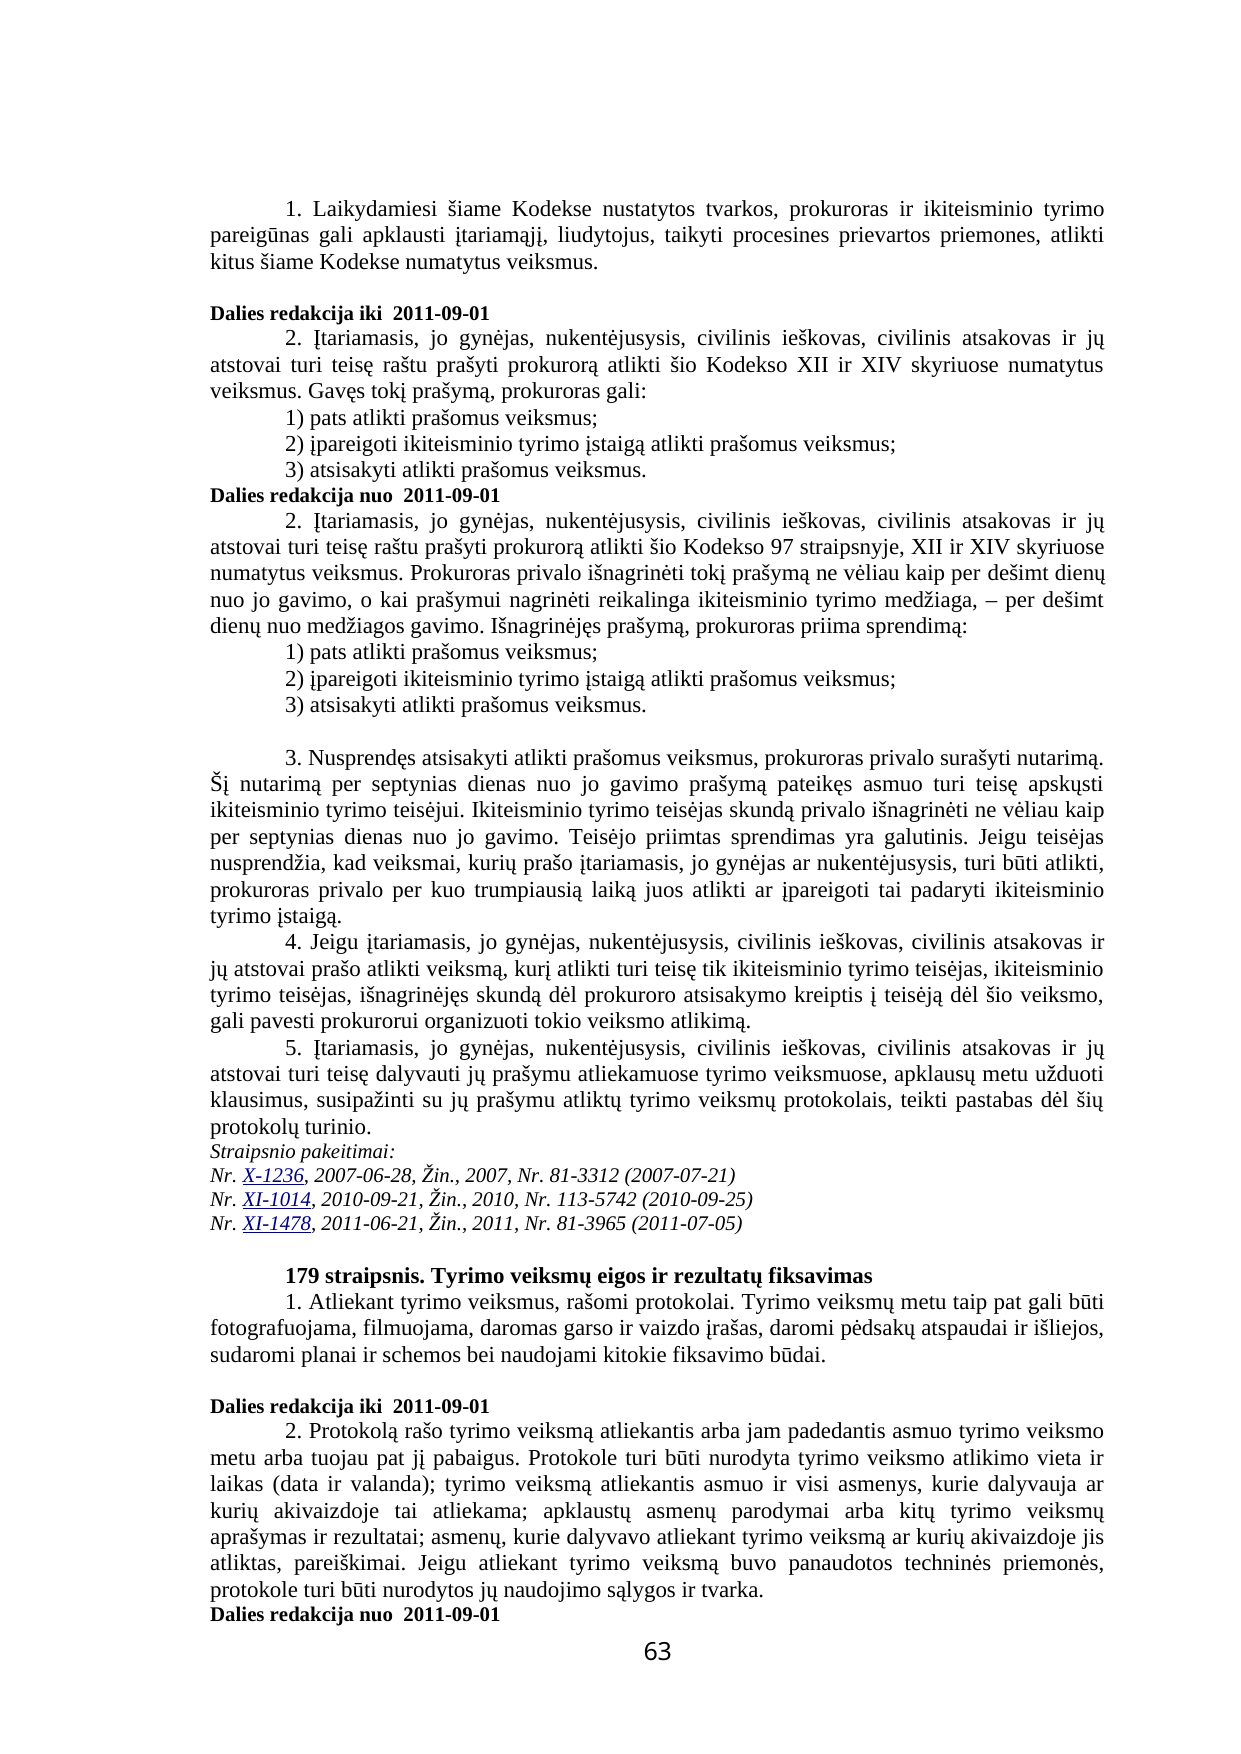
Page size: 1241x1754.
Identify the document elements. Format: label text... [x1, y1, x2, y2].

text Dalies redakcija iki 2011-09-01 [210, 1393, 1106, 1418]
text Dalies redakcija nuo 2011-09-01 [210, 483, 1106, 507]
text 5. Įtariamasis, jo gynėjas, nukentėjusysis, civilinis ieškovas, civilinis atsakovas ir jų atstovai turi teisę dalyvauti jų prašymu atliekamuose tyrimo veiksmuose, apklausų metu užduoti klausimus, susipažinti su jų prašymu atliktų tyrimo veiksmų protokolais, teikti pastabas dėl šių protokolų turinio. [210, 1034, 1106, 1139]
text Dalies redakcija iki 2011-09-01 [210, 300, 1106, 324]
text 2) įpareigoti ikiteisminio tyrimo įstaigą atlikti prašomus veiksmus; [210, 430, 1106, 456]
text 2. Įtariamasis, jo gynėjas, nukentėjusysis, civilinis ieškovas, civilinis atsakovas ir jų atstovai turi teisę raštu prašyti prokurorą atlikti šio Kodekso 97 straipsnyje, XII ir XIV skyriuose numatytus veiksmus. Prokuroras privalo išnagrinėti tokį prašymą ne vėliau kaip per dešimt dienų nuo jo gavimo, o kai prašymui nagrinėti reikalinga ikiteisminio tyrimo medžiaga, – per dešimt dienų nuo medžiagos gavimo. Išnagrinėjęs prašymą, prokuroras priima sprendimą: [210, 507, 1106, 638]
text 4. Jeigu įtariamasis, jo gynėjas, nukentėjusysis, civilinis ieškovas, civilinis atsakovas ir jų atstovai prašo atlikti veiksmą, kurį atlikti turi teisę tik ikiteisminio tyrimo teisėjas, ikiteisminio tyrimo teisėjas, išnagrinėjęs skundą dėl prokuroro atsisakymo kreiptis į teisėją dėl šio veiksmo, gali pavesti prokurorui organizuoti tokio veiksmo atlikimą. [210, 928, 1106, 1034]
text 179 straipsnis. Tyrimo veiksmų eigos ir rezultatų fiksavimas [210, 1262, 1106, 1288]
text 1) pats atlikti prašomus veiksmus; [210, 638, 1106, 665]
text 2. Įtariamasis, jo gynėjas, nukentėjusysis, civilinis ieškovas, civilinis atsakovas ir jų atstovai turi teisę raštu prašyti prokurorą atlikti šio Kodekso XII ir XIV skyriuose numatytus veiksmus. Gavęs tokį prašymą, prokuroras gali: [210, 324, 1106, 403]
text 3. Nusprendęs atsisakyti atlikti prašomus veiksmus, prokuroras privalo surašyti nutarimą. Šį nutarimą per septynias dienas nuo jo gavimo prašymą pateikęs asmuo turi teisę apskųsti ikiteisminio tyrimo teisėjui. Ikiteisminio tyrimo teisėjas skundą privalo išnagrinėti ne vėliau kaip per septynias dienas nuo jo gavimo. Teisėjo priimtas sprendimas yra galutinis. Jeigu teisėjas nusprendžia, kad veiksmai, kurių prašo įtariamasis, jo gynėjas ar nukentėjusysis, turi būti atlikti, prokuroras privalo per kuo trumpiausią laiką juos atlikti ar įpareigoti tai padaryti ikiteisminio tyrimo įstaigą. [210, 744, 1106, 928]
text Straipsnio pakeitimai: [210, 1139, 1106, 1163]
text Nr. X-1236, 2007-06-28, Žin., 2007, Nr. 81-3312 (2007-07-21) [210, 1163, 1106, 1187]
text 1) pats atlikti prašomus veiksmus; [210, 403, 1106, 430]
text Nr. XI-1478, 2011-06-21, Žin., 2011, Nr. 81-3965 (2011-07-05) [210, 1211, 1106, 1235]
text 2) įpareigoti ikiteisminio tyrimo įstaigą atlikti prašomus veiksmus; [210, 665, 1106, 691]
text 2. Protokolą rašo tyrimo veiksmą atliekantis arba jam padedantis asmuo tyrimo veiksmo metu arba tuojau pat jį pabaigus. Protokole turi būti nurodyta tyrimo veiksmo atlikimo vieta ir laikas (data ir valanda); tyrimo veiksmą atliekantis asmuo ir visi asmenys, kurie dalyvauja ar kurių akivaizdoje tai atliekama; apklaustų asmenų parodymai arba kitų tyrimo veiksmų aprašymas ir rezultatai; asmenų, kurie dalyvavo atliekant tyrimo veiksmą ar kurių akivaizdoje jis atliktas, pareiškimai. Jeigu atliekant tyrimo veiksmą buvo panaudotos techninės priemonės, protokole turi būti nurodytos jų naudojimo sąlygos ir tvarka. [210, 1418, 1106, 1602]
text Nr. XI-1014, 2010-09-21, Žin., 2010, Nr. 113-5742 (2010-09-25) [210, 1187, 1106, 1211]
text 1. Atliekant tyrimo veiksmus, rašomi protokolai. Tyrimo veiksmų metu taip pat gali būti fotografuojama, filmuojama, daromas garso ir vaizdo įrašas, daromi pėdsakų atspaudai ir išliejos, sudaromi planai ir schemos bei naudojami kitokie fiksavimo būdai. [210, 1288, 1106, 1367]
text 3) atsisakyti atlikti prašomus veiksmus. [210, 456, 1106, 483]
text 3) atsisakyti atlikti prašomus veiksmus. [210, 691, 1106, 717]
text Dalies redakcija nuo 2011-09-01 [210, 1602, 1106, 1626]
text 1. Laikydamiesi šiame Kodekse nustatytos tvarkos, prokuroras ir ikiteisminio tyrimo pareigūnas gali apklausti įtariamąjį, liudytojus, taikyti procesines prievartos priemones, atlikti kitus šiame Kodekse numatytus veiksmus. [210, 195, 1106, 274]
